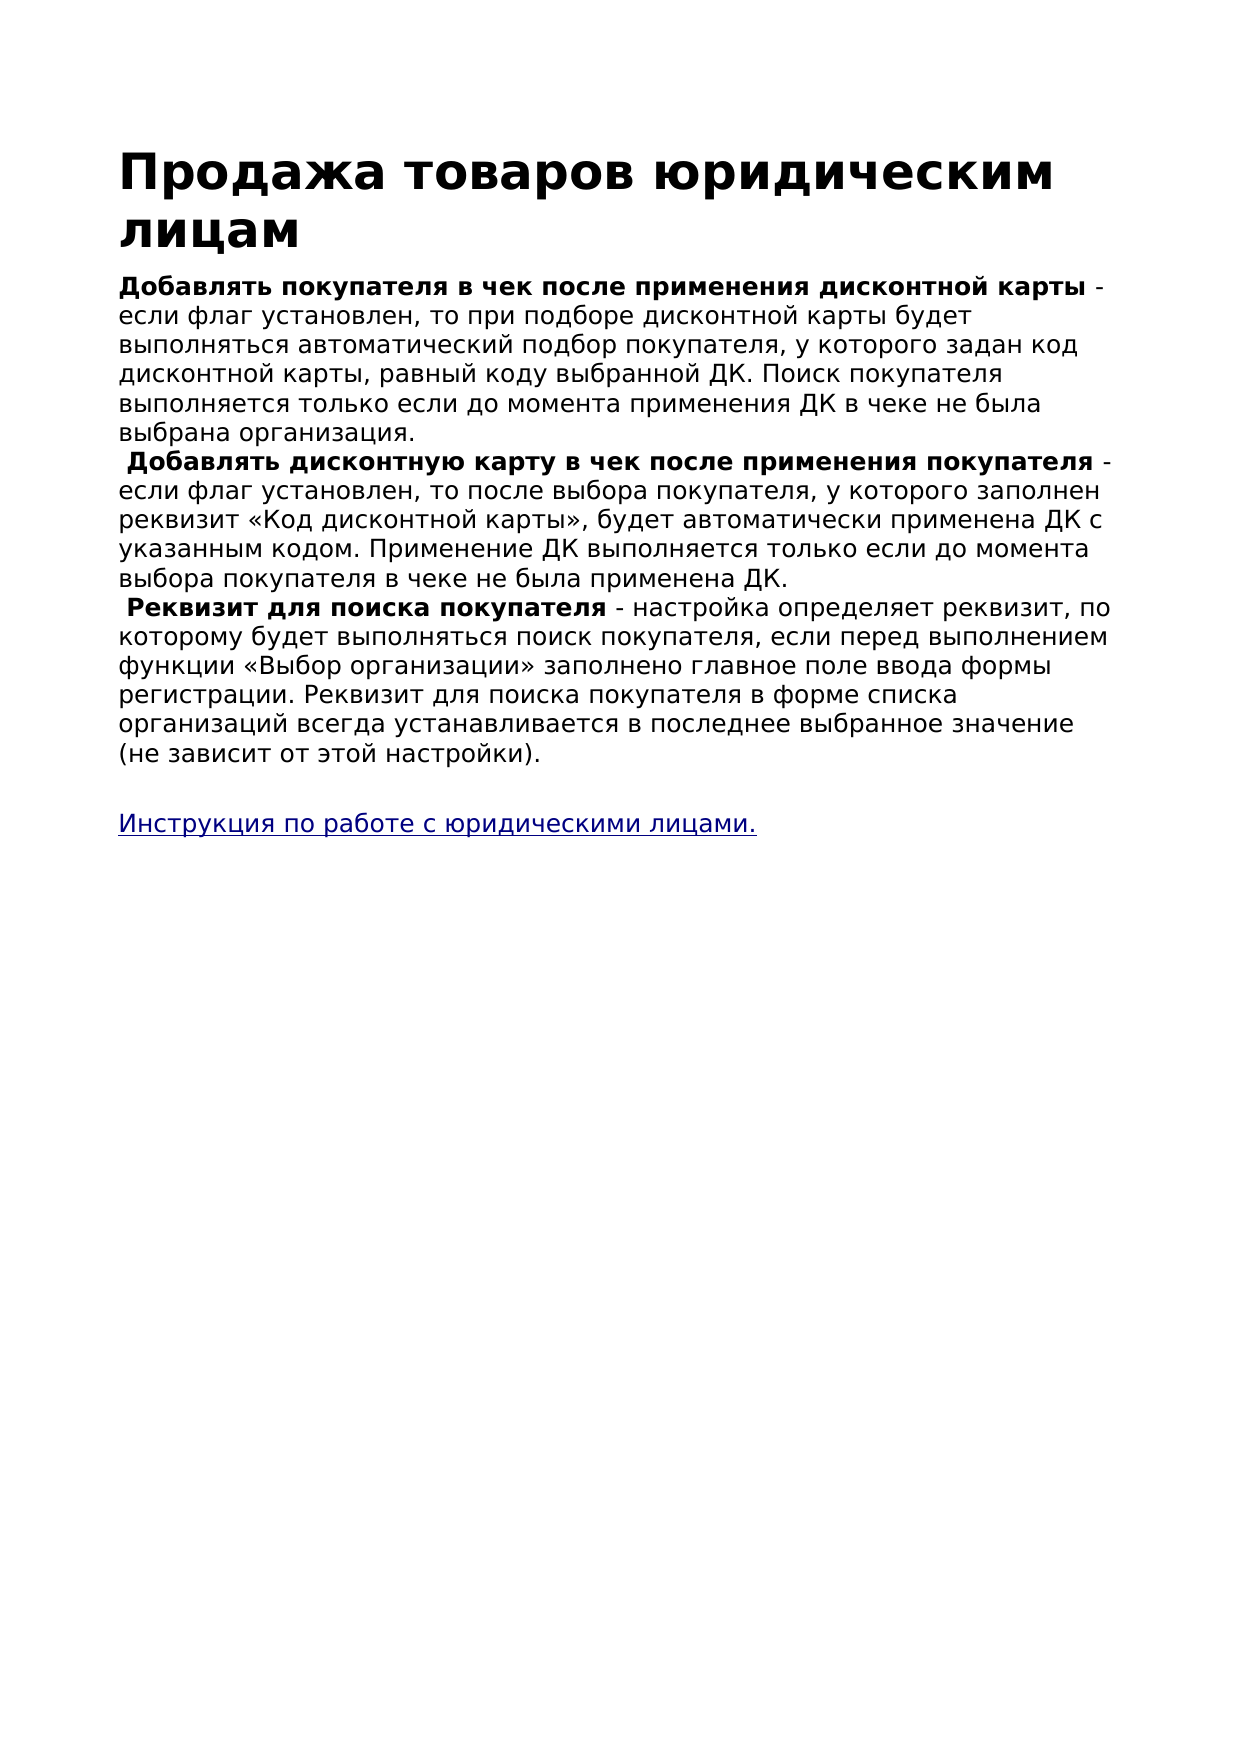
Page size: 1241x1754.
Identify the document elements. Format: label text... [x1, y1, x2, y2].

text Добавлять покупателя в чек после применения дисконтной карты - если флаг установлен, то при подборе дисконтной карты будет выполняться автоматический подбор покупателя, у которого задан код дисконтной карты, равный коду выбранной ДК. Поиск покупателя выполняется только если до момента применения ДК в чеке не была выбрана организация. Добавлять дисконтную карту в чек после применения покупателя - если флаг установлен, то после выбора покупателя, у которого заполнен реквизит «Код дисконтной карты», будет автоматически применена ДК с указанным кодом. Применение ДК выполняется только если до момента выбора покупателя в чеке не была применена ДК. Реквизит для поиска покупателя - настройка определяет реквизит, по которому будет выполняться поиск покупателя, если перед выполнением функции «Выбор организации» заполнено главное поле ввода формы регистрации. Реквизит для поиска покупателя в форме списка организаций всегда устанавливается в последнее выбранное значение (не зависит от этой настройки). [118, 272, 1122, 797]
subtitle Продажа товаров юридическим лицам [118, 143, 1122, 259]
text Инструкция по работе с юридическими лицами. [118, 809, 1122, 839]
